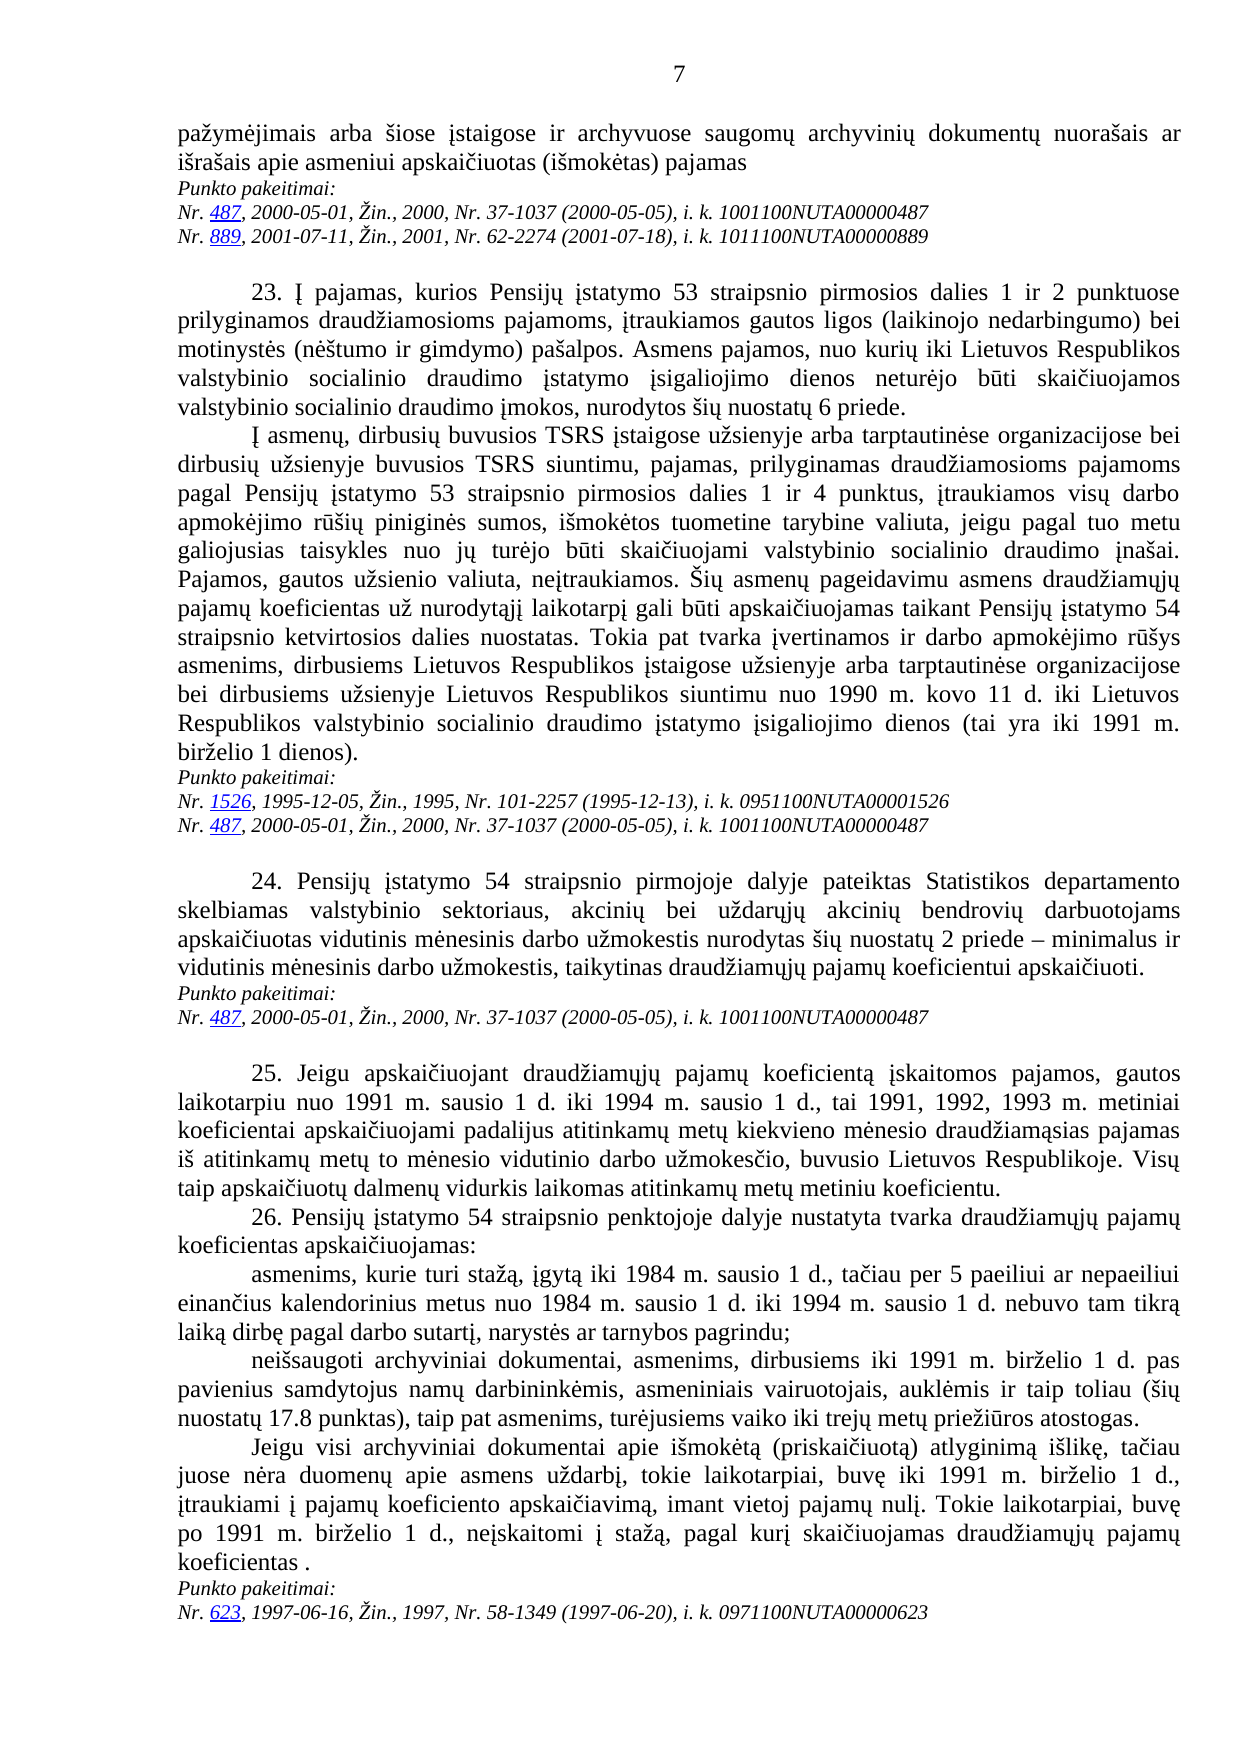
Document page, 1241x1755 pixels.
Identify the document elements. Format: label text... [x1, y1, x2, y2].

text Nr. 487, 2000-05-01, Žin., 2000, Nr. 37-1037 (2000-05-05), i. k. 1001100NUTA00000487 [177, 200, 1181, 224]
text 24. Pensijų įstatymo 54 straipsnio pirmojoje dalyje pateiktas Statistikos departamento skelbiamas valstybinio sektoriaus, akcinių bei uždarųjų akcinių bendrovių darbuotojams apskaičiuotas vidutinis mėnesinis darbo užmokestis nurodytas šių nuostatų 2 priede – minimalus ir vidutinis mėnesinis darbo užmokestis, taikytinas draudžiamųjų pajamų koeficientui apskaičiuoti. [177, 866, 1181, 981]
text 26. Pensijų įstatymo 54 straipsnio penktojoje dalyje nustatyta tvarka draudžiamųjų pajamų koeficientas apskaičiuojamas: [177, 1202, 1181, 1259]
text Punkto pakeitimai: [177, 176, 1181, 200]
text pažymėjimais arba šiose įstaigose ir archyvuose saugomų archyvinių dokumentų nuorašais ar išrašais apie asmeniui apskaičiuotas (išmokėtas) pajamas [177, 118, 1181, 176]
text asmenims, kurie turi stažą, įgytą iki 1984 m. sausio 1 d., tačiau per 5 paeiliui ar nepaeiliui einančius kalendorinius metus nuo 1984 m. sausio 1 d. iki 1994 m. sausio 1 d. nebuvo tam tikrą laiką dirbę pagal darbo sutartį, narystės ar tarnybos pagrindu; [177, 1259, 1181, 1346]
text Punkto pakeitimai: [177, 1576, 1181, 1600]
text Į asmenų, dirbusių buvusios TSRS įstaigose užsienyje arba tarptautinėse organizacijose bei dirbusių užsienyje buvusios TSRS siuntimu, pajamas, prilyginamas draudžiamosioms pajamoms pagal Pensijų įstatymo 53 straipsnio pirmosios dalies 1 ir 4 punktus, įtraukiamos visų darbo apmokėjimo rūšių piniginės sumos, išmokėtos tuometine tarybine valiuta, jeigu pagal tuo metu galiojusias taisykles nuo jų turėjo būti skaičiuojami valstybinio socialinio draudimo įnašai. Pajamos, gautos užsienio valiuta, neįtraukiamos. Šių asmenų pageidavimu asmens draudžiamųjų pajamų koeficientas už nurodytąjį laikotarpį gali būti apskaičiuojamas taikant Pensijų įstatymo 54 straipsnio ketvirtosios dalies nuostatas. Tokia pat tvarka įvertinamos ir darbo apmokėjimo rūšys asmenims, dirbusiems Lietuvos Respublikos įstaigose užsienyje arba tarptautinėse organizacijose bei dirbusiems užsienyje Lietuvos Respublikos siuntimu nuo 1990 m. kovo 11 d. iki Lietuvos Respublikos valstybinio socialinio draudimo įstatymo įsigaliojimo dienos (tai yra iki 1991 m. birželio 1 dienos). [177, 420, 1181, 765]
text Nr. 1526, 1995-12-05, Žin., 1995, Nr. 101-2257 (1995-12-13), i. k. 0951100NUTA00001526 [177, 789, 1181, 813]
text Jeigu visi archyviniai dokumentai apie išmokėtą (priskaičiuotą) atlyginimą išlikę, tačiau juose nėra duomenų apie asmens uždarbį, tokie laikotarpiai, buvę iki 1991 m. birželio 1 d., įtraukiami į pajamų koeficiento apskaičiavimą, imant vietoj pajamų nulį. Tokie laikotarpiai, buvę po 1991 m. birželio 1 d., neįskaitomi į stažą, pagal kurį skaičiuojamas draudžiamųjų pajamų koeficientas . [177, 1432, 1181, 1576]
text Nr. 889, 2001-07-11, Žin., 2001, Nr. 62-2274 (2001-07-18), i. k. 1011100NUTA00000889 [177, 224, 1181, 248]
text Nr. 623, 1997-06-16, Žin., 1997, Nr. 58-1349 (1997-06-20), i. k. 0971100NUTA00000623 [177, 1600, 1181, 1624]
text Nr. 487, 2000-05-01, Žin., 2000, Nr. 37-1037 (2000-05-05), i. k. 1001100NUTA00000487 [177, 1005, 1181, 1029]
text Nr. 487, 2000-05-01, Žin., 2000, Nr. 37-1037 (2000-05-05), i. k. 1001100NUTA00000487 [177, 813, 1181, 837]
text 23. Į pajamas, kurios Pensijų įstatymo 53 straipsnio pirmosios dalies 1 ir 2 punktuose prilyginamos draudžiamosioms pajamoms, įtraukiamos gautos ligos (laikinojo nedarbingumo) bei motinystės (nėštumo ir gimdymo) pašalpos. Asmens pajamos, nuo kurių iki Lietuvos Respublikos valstybinio socialinio draudimo įstatymo įsigaliojimo dienos neturėjo būti skaičiuojamos valstybinio socialinio draudimo įmokos, nurodytos šių nuostatų 6 priede. [177, 277, 1181, 420]
text 25. Jeigu apskaičiuojant draudžiamųjų pajamų koeficientą įskaitomos pajamos, gautos laikotarpiu nuo 1991 m. sausio 1 d. iki 1994 m. sausio 1 d., tai 1991, 1992, 1993 m. metiniai koeficientai apskaičiuojami padalijus atitinkamų metų kiekvieno mėnesio draudžiamąsias pajamas iš atitinkamų metų to mėnesio vidutinio darbo užmokesčio, buvusio Lietuvos Respublikoje. Visų taip apskaičiuotų dalmenų vidurkis laikomas atitinkamų metų metiniu koeficientu. [177, 1058, 1181, 1202]
text Punkto pakeitimai: [177, 981, 1181, 1005]
text Punkto pakeitimai: [177, 765, 1181, 789]
text neišsaugoti archyviniai dokumentai, asmenims, dirbusiems iki 1991 m. birželio 1 d. pas pavienius samdytojus namų darbininkėmis, asmeniniais vairuotojais, auklėmis ir taip toliau (šių nuostatų 17.8 punktas), taip pat asmenims, turėjusiems vaiko iki trejų metų priežiūros atostogas. [177, 1346, 1181, 1432]
